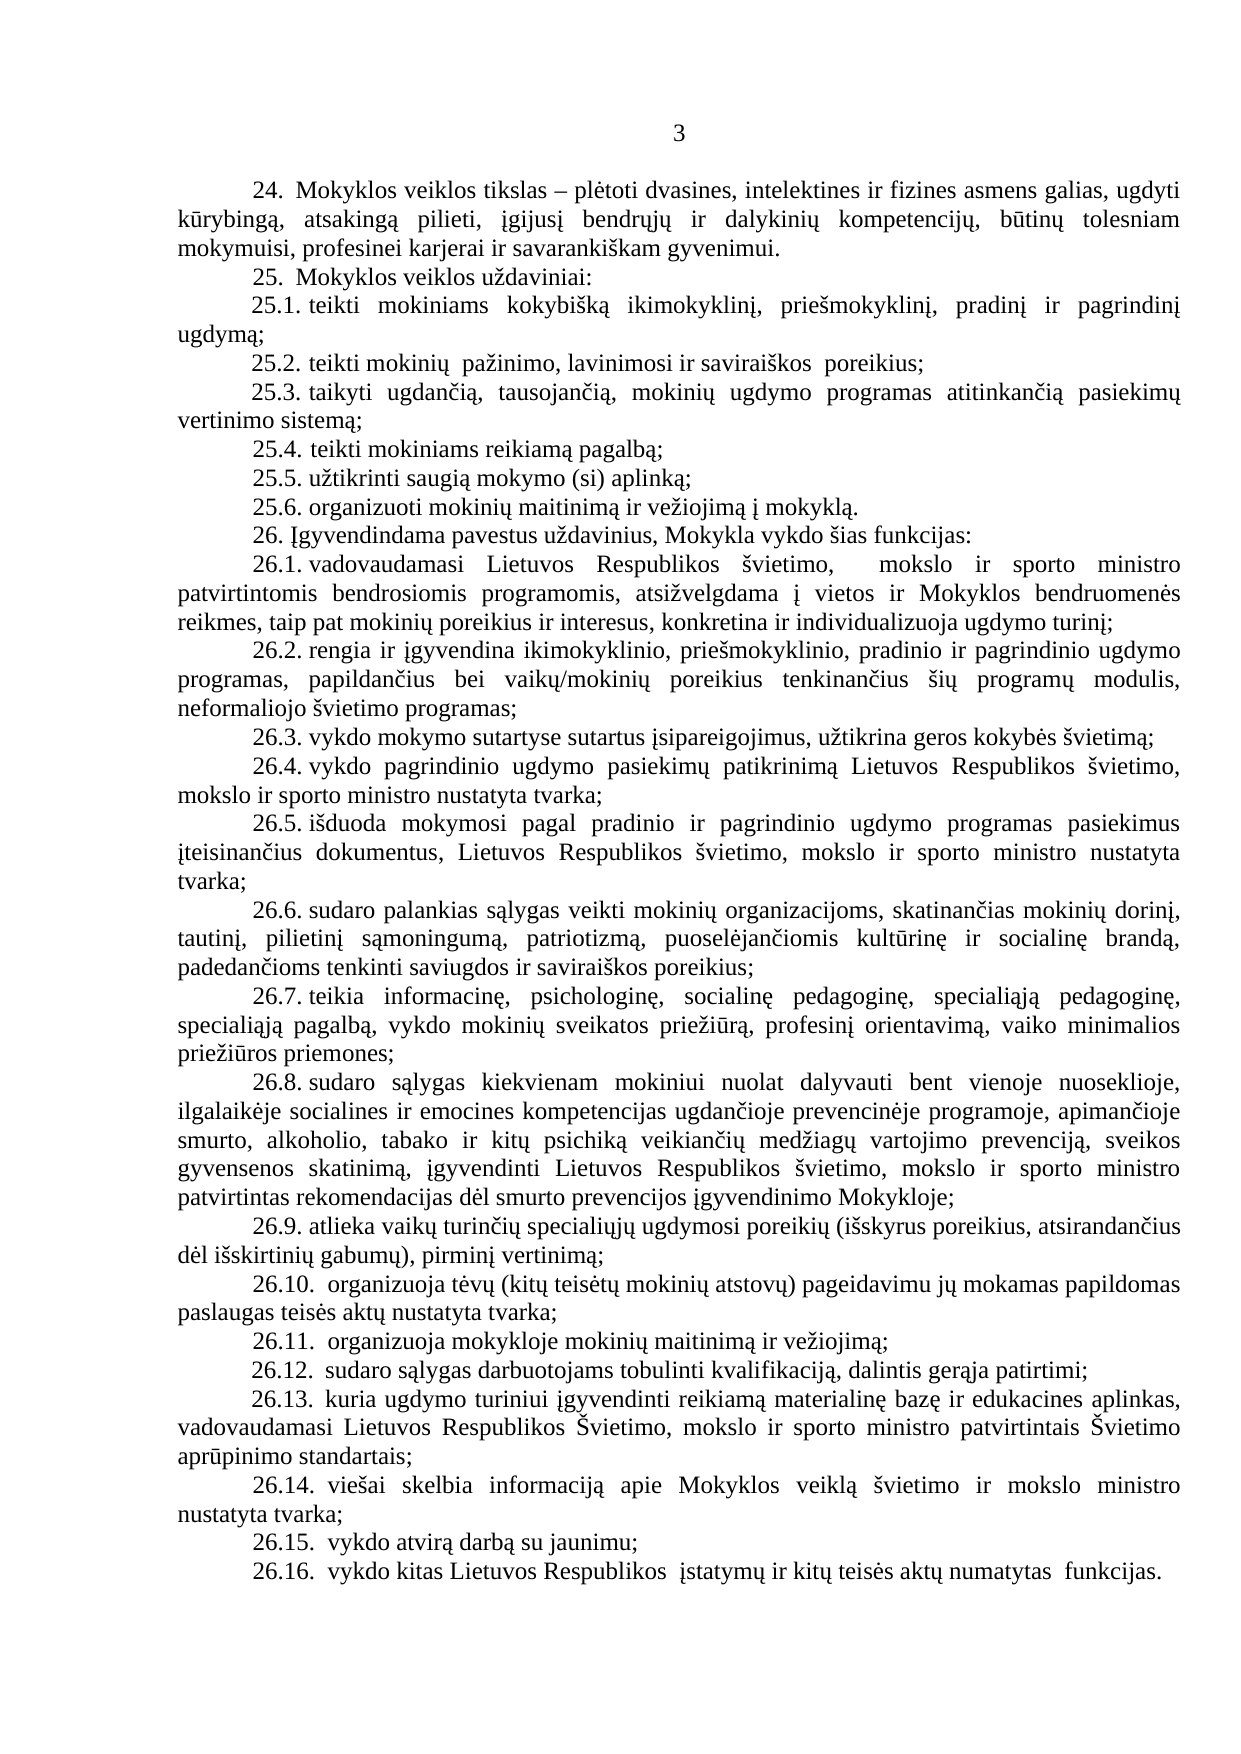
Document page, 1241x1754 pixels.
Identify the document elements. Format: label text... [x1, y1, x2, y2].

text 26.15. vykdo atvirą darbą su jaunimu; [177, 1527, 1181, 1556]
text 26.9. atlieka vaikų turinčių specialiųjų ugdymosi poreikių (išskyrus poreikius, atsirandančius dėl išskirtinių gabumų), pirminį vertinimą; [177, 1211, 1181, 1269]
text 25. Mokyklos veiklos uždaviniai: [177, 262, 1181, 291]
text 26.5. išduoda mokymosi pagal pradinio ir pagrindinio ugdymo programas pasiekimus įteisinančius dokumentus, Lietuvos Respublikos švietimo, mokslo ir sporto ministro nustatyta tvarka; [177, 808, 1181, 895]
text 26.7. teikia informacinę, psichologinę, socialinę pedagoginę, specialiąją pedagoginę, specialiąją pagalbą, vykdo mokinių sveikatos priežiūrą, profesinį orientavimą, vaiko minimalios priežiūros priemones; [177, 981, 1181, 1067]
text 26.2. rengia ir įgyvendina ikimokyklinio, priešmokyklinio, pradinio ir pagrindinio ugdymo programas, papildančius bei vaikų/mokinių poreikius tenkinančius šių programų modulis, neformaliojo švietimo programas; [177, 636, 1181, 722]
text 25.4. teikti mokiniams reikiamą pagalbą; [177, 434, 1181, 463]
text 26.6. sudaro palankias sąlygas veikti mokinių organizacijoms, skatinančias mokinių dorinį, tautinį, pilietinį sąmoningumą, patriotizmą, puoselėjančiomis kultūrinę ir socialinę brandą, padedančioms tenkinti saviugdos ir saviraiškos poreikius; [177, 895, 1181, 981]
text 26.11. organizuoja mokykloje mokinių maitinimą ir vežiojimą; [177, 1326, 1181, 1355]
text 26.13. kuria ugdymo turiniui įgyvendinti reikiamą materialinę bazę ir edukacines aplinkas, vadovaudamasi Lietuvos Respublikos Švietimo, mokslo ir sporto ministro patvirtintais Švietimo aprūpinimo standartais; [177, 1384, 1181, 1470]
text 25.5. užtikrinti saugią mokymo (si) aplinką; [177, 463, 1181, 492]
text 25.3. taikyti ugdančią, tausojančią, mokinių ugdymo programas atitinkančią pasiekimų vertinimo sistemą; [177, 377, 1181, 434]
text 26. Įgyvendindama pavestus uždavinius, Mokykla vykdo šias funkcijas: [252, 521, 1181, 549]
text 25.1. teikti mokiniams kokybišką ikimokyklinį, priešmokyklinį, pradinį ir pagrindinį ugdymą; [177, 291, 1181, 348]
text 24. Mokyklos veiklos tikslas – plėtoti dvasines, intelektines ir fizines asmens galias, ugdyti kūrybingą, atsakingą pilieti, įgijusį bendrųjų ir dalykinių kompetencijų, būtinų tolesniam mokymuisi, profesinei karjerai ir savarankiškam gyvenimui. [177, 176, 1181, 262]
text 26.4. vykdo pagrindinio ugdymo pasiekimų patikrinimą Lietuvos Respublikos švietimo, mokslo ir sporto ministro nustatyta tvarka; [177, 751, 1181, 808]
text 26.12. sudaro sąlygas darbuotojams tobulinti kvalifikaciją, dalintis gerąja patirtimi; [192, 1355, 1181, 1384]
text 26.10. organizuoja tėvų (kitų teisėtų mokinių atstovų) pageidavimu jų mokamas papildomas paslaugas teisės aktų nustatyta tvarka; [177, 1269, 1181, 1326]
text 25.2. teikti mokinių pažinimo, lavinimosi ir saviraiškos poreikius; [177, 348, 1181, 377]
text 26.16. vykdo kitas Lietuvos Respublikos įstatymų ir kitų teisės aktų numatytas funkcijas. [177, 1556, 1181, 1585]
text 25.6. organizuoti mokinių maitinimą ir vežiojimą į mokyklą. [177, 492, 1181, 521]
text 26.8. sudaro sąlygas kiekvienam mokiniui nuolat dalyvauti bent vienoje nuoseklioje, ilgalaikėje socialines ir emocines kompetencijas ugdančioje prevencinėje programoje, apimančioje smurto, alkoholio, tabako ir kitų psichiką veikiančių medžiagų vartojimo prevenciją, sveikos gyvensenos skatinimą, įgyvendinti Lietuvos Respublikos švietimo, mokslo ir sporto ministro patvirtintas rekomendacijas dėl smurto prevencijos įgyvendinimo Mokykloje; [177, 1067, 1181, 1211]
text 26.14. viešai skelbia informaciją apie Mokyklos veiklą švietimo ir mokslo ministro nustatyta tvarka; [177, 1470, 1181, 1527]
text 26.1. vadovaudamasi Lietuvos Respublikos švietimo, mokslo ir sporto ministro patvirtintomis bendrosiomis programomis, atsižvelgdama į vietos ir Mokyklos bendruomenės reikmes, taip pat mokinių poreikius ir interesus, konkretina ir individualizuoja ugdymo turinį; [177, 549, 1181, 636]
text 26.3. vykdo mokymo sutartyse sutartus įsipareigojimus, užtikrina geros kokybės švietimą; [177, 722, 1181, 751]
